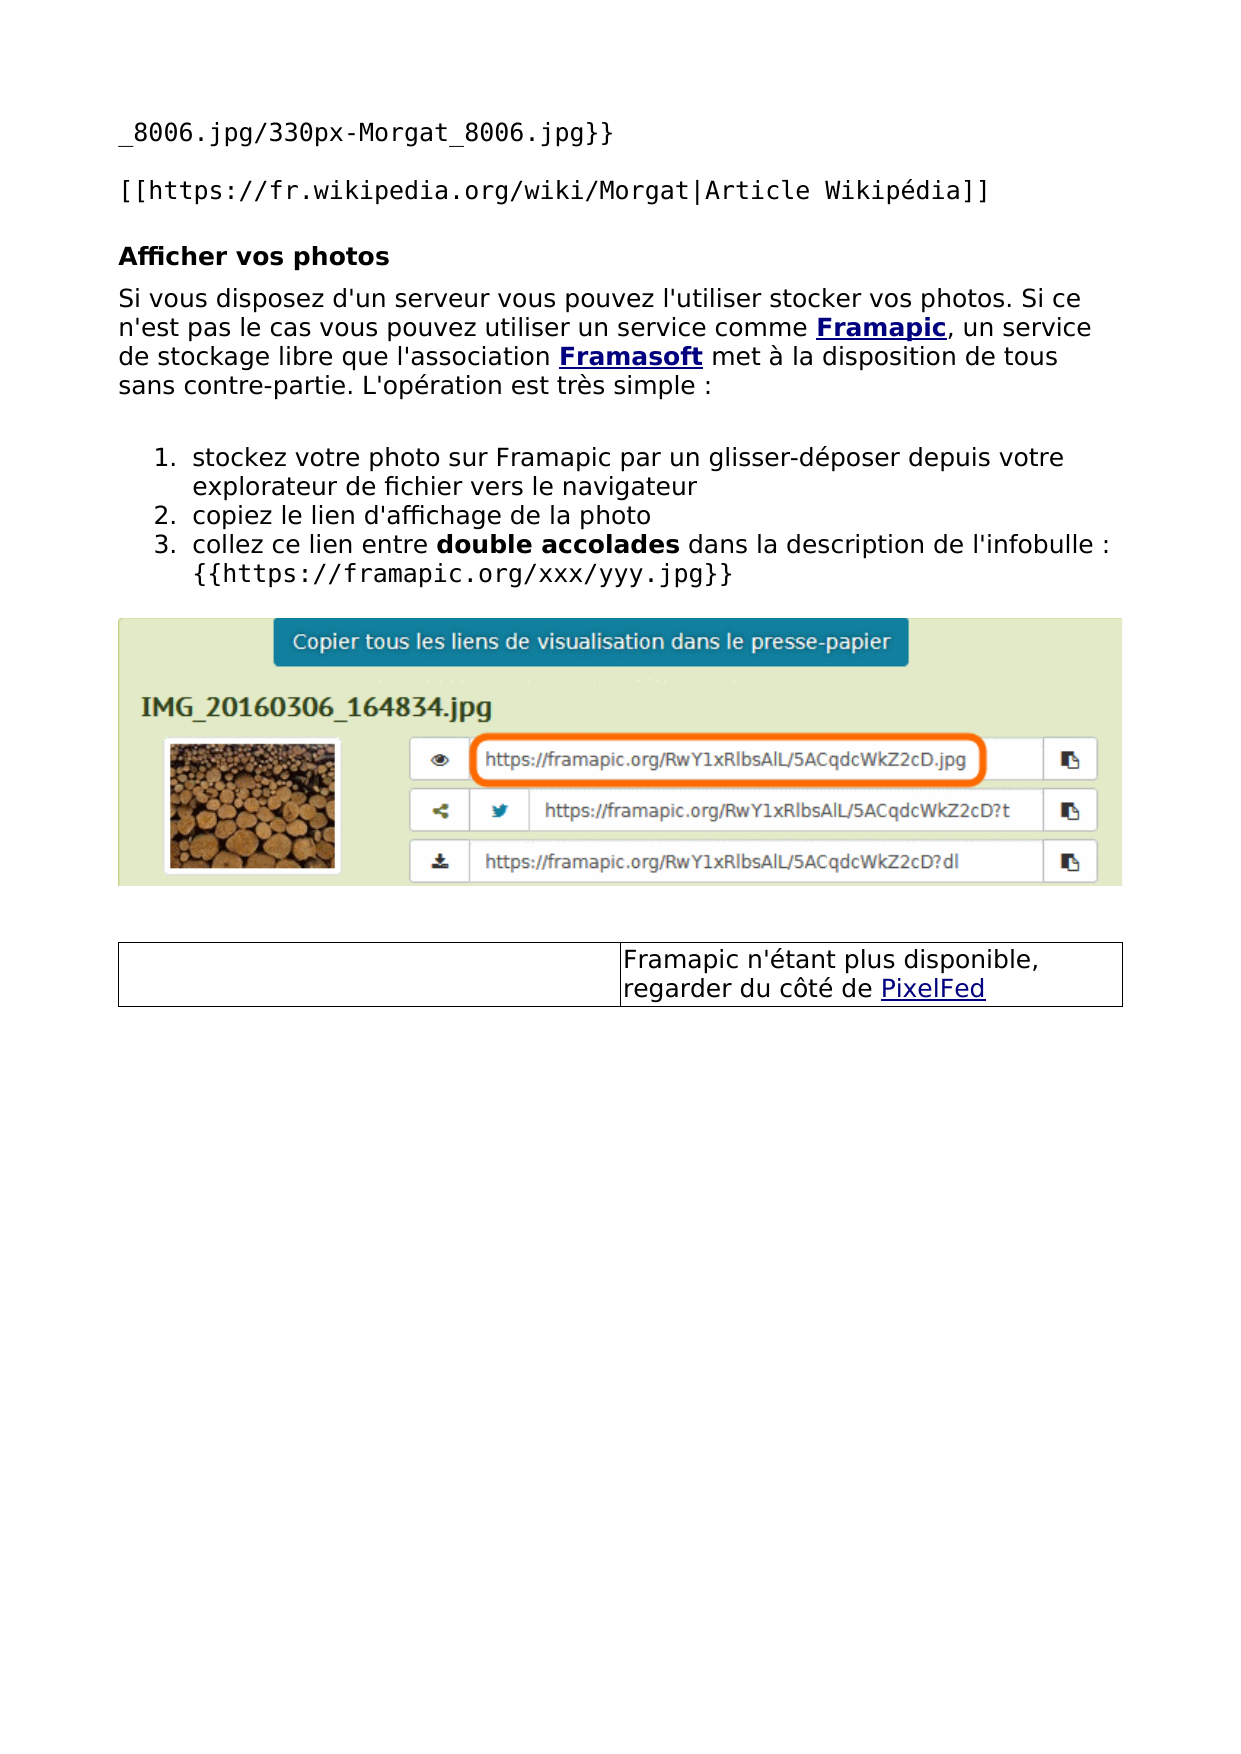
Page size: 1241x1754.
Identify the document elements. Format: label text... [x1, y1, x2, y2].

list copiez le lien d'affichage de la photo [177, 501, 1122, 530]
table_header Framapic n'étant plus disponible, regarder du côté de PixelFed [621, 943, 1122, 1006]
text _8006.jpg/330px-Morgat_8006.jpg}} [[https://fr.wikipedia.org/wiki/Morgat|Article Wikipédia]] [118, 118, 1122, 206]
text Si vous disposez d'un serveur vous pouvez l'utiliser stocker vos photos. Si ce n'est pas le cas vous pouvez utiliser un service comme Framapic, un service de stockage libre que l'association Framasoft met à la disposition de tous sans contre-partie. L'opération est très simple : [118, 284, 1122, 401]
picture [118, 618, 1123, 886]
list collez ce lien entre double accolades dans la description de l'infobulle : {{https://framapic.org/xxx/yyy.jpg}} [177, 530, 1122, 588]
table_header [119, 943, 620, 1006]
subtitle Afficher vos photos [118, 242, 1122, 272]
list stockez votre photo sur Framapic par un glisser-déposer depuis votre explorateur de fichier vers le navigateur [177, 443, 1122, 501]
